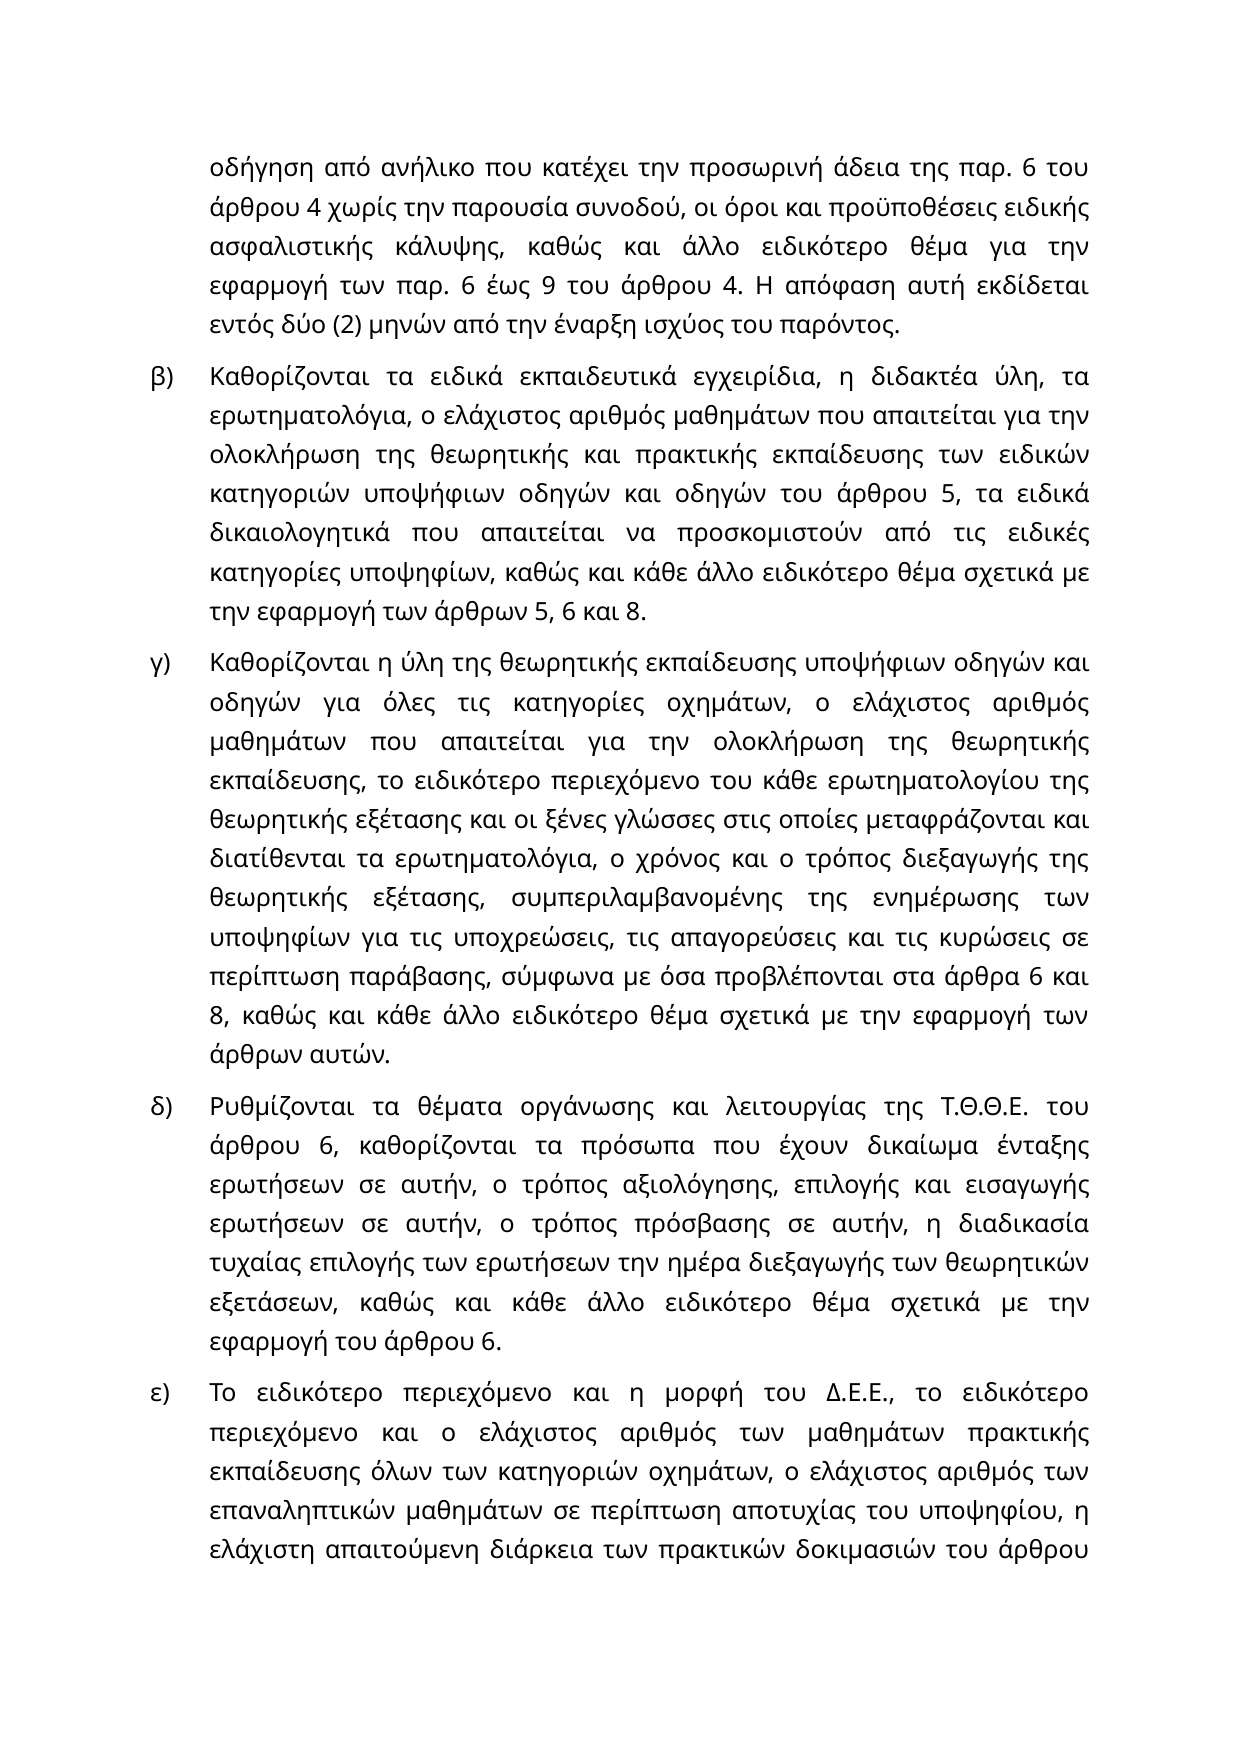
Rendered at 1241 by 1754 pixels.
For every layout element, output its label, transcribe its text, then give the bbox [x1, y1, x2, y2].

list ε) Το ειδικότερο περιεχόμενο και η μορφή του Δ.Ε.Ε., το ειδικότερο περιεχόμενο και ο ελάχιστος αριθμός των μαθημάτων πρακτικής εκπαίδευσης όλων των κατηγοριών οχημάτων, ο ελάχιστος αριθμός των επαναληπτικών μαθημάτων σε περίπτωση αποτυχίας του υποψηφίου, η ελάχιστη απαιτούμενη διάρκεια των πρακτικών δοκιμασιών του άρθρου [150, 1375, 1090, 1566]
list β) Καθορίζονται τα ειδικά εκπαιδευτικά εγχειρίδια, η διδακτέα ύλη, τα ερωτηματολόγια, ο ελάχιστος αριθμός μαθημάτων που απαιτείται για την ολοκλήρωση της θεωρητικής και πρακτικής εκπαίδευσης των ειδικών κατηγοριών υποψήφιων οδηγών και οδηγών του άρθρου 5, τα ειδικά δικαιολογητικά που απαιτείται να προσκομιστούν από τις ειδικές κατηγορίες υποψηφίων, καθώς και κάθε άλλο ειδικότερο θέμα σχετικά με την εφαρμογή των άρθρων 5, 6 και 8. [150, 358, 1090, 627]
list οδήγηση από ανήλικο που κατέχει την προσωρινή άδεια της παρ. 6 του άρθρου 4 χωρίς την παρουσία συνοδού, οι όροι και προϋποθέσεις ειδικής ασφαλιστικής κάλυψης, καθώς και άλλο ειδικότερο θέμα για την εφαρμογή των παρ. 6 έως 9 του άρθρου 4. Η απόφαση αυτή εκδίδεται εντός δύο (2) μηνών από την έναρξη ισχύος του παρόντος. [150, 150, 1090, 341]
list δ) Ρυθμίζονται τα θέματα οργάνωσης και λειτουργίας της Τ.Θ.Θ.Ε. του άρθρου 6, καθορίζονται τα πρόσωπα που έχουν δικαίωμα ένταξης ερωτήσεων σε αυτήν, ο τρόπος αξιολόγησης, επιλογής και εισαγωγής ερωτήσεων σε αυτήν, ο τρόπος πρόσβασης σε αυτήν, η διαδικασία τυχαίας επιλογής των ερωτήσεων την ημέρα διεξαγωγής των θεωρητικών εξετάσεων, καθώς και κάθε άλλο ειδικότερο θέμα σχετικά με την εφαρμογή του άρθρου 6. [150, 1088, 1090, 1357]
list γ) Καθορίζονται η ύλη της θεωρητικής εκπαίδευσης υποψήφιων οδηγών και οδηγών για όλες τις κατηγορίες οχημάτων, ο ελάχιστος αριθμός μαθημάτων που απαιτείται για την ολοκλήρωση της θεωρητικής εκπαίδευσης, το ειδικότερο περιεχόμενο του κάθε ερωτηματολογίου της θεωρητικής εξέτασης και οι ξένες γλώσσες στις οποίες μεταφράζονται και διατίθενται τα ερωτηματολόγια, ο χρόνος και ο τρόπος διεξαγωγής της θεωρητικής εξέτασης, συμπεριλαμβανομένης της ενημέρωσης των υποψηφίων για τις υποχρεώσεις, τις απαγορεύσεις και τις κυρώσεις σε περίπτωση παράβασης, σύμφωνα με όσα προβλέπονται στα άρθρα 6 και 8, καθώς και κάθε άλλο ειδικότερο θέμα σχετικά με την εφαρμογή των άρθρων αυτών. [150, 645, 1090, 1071]
